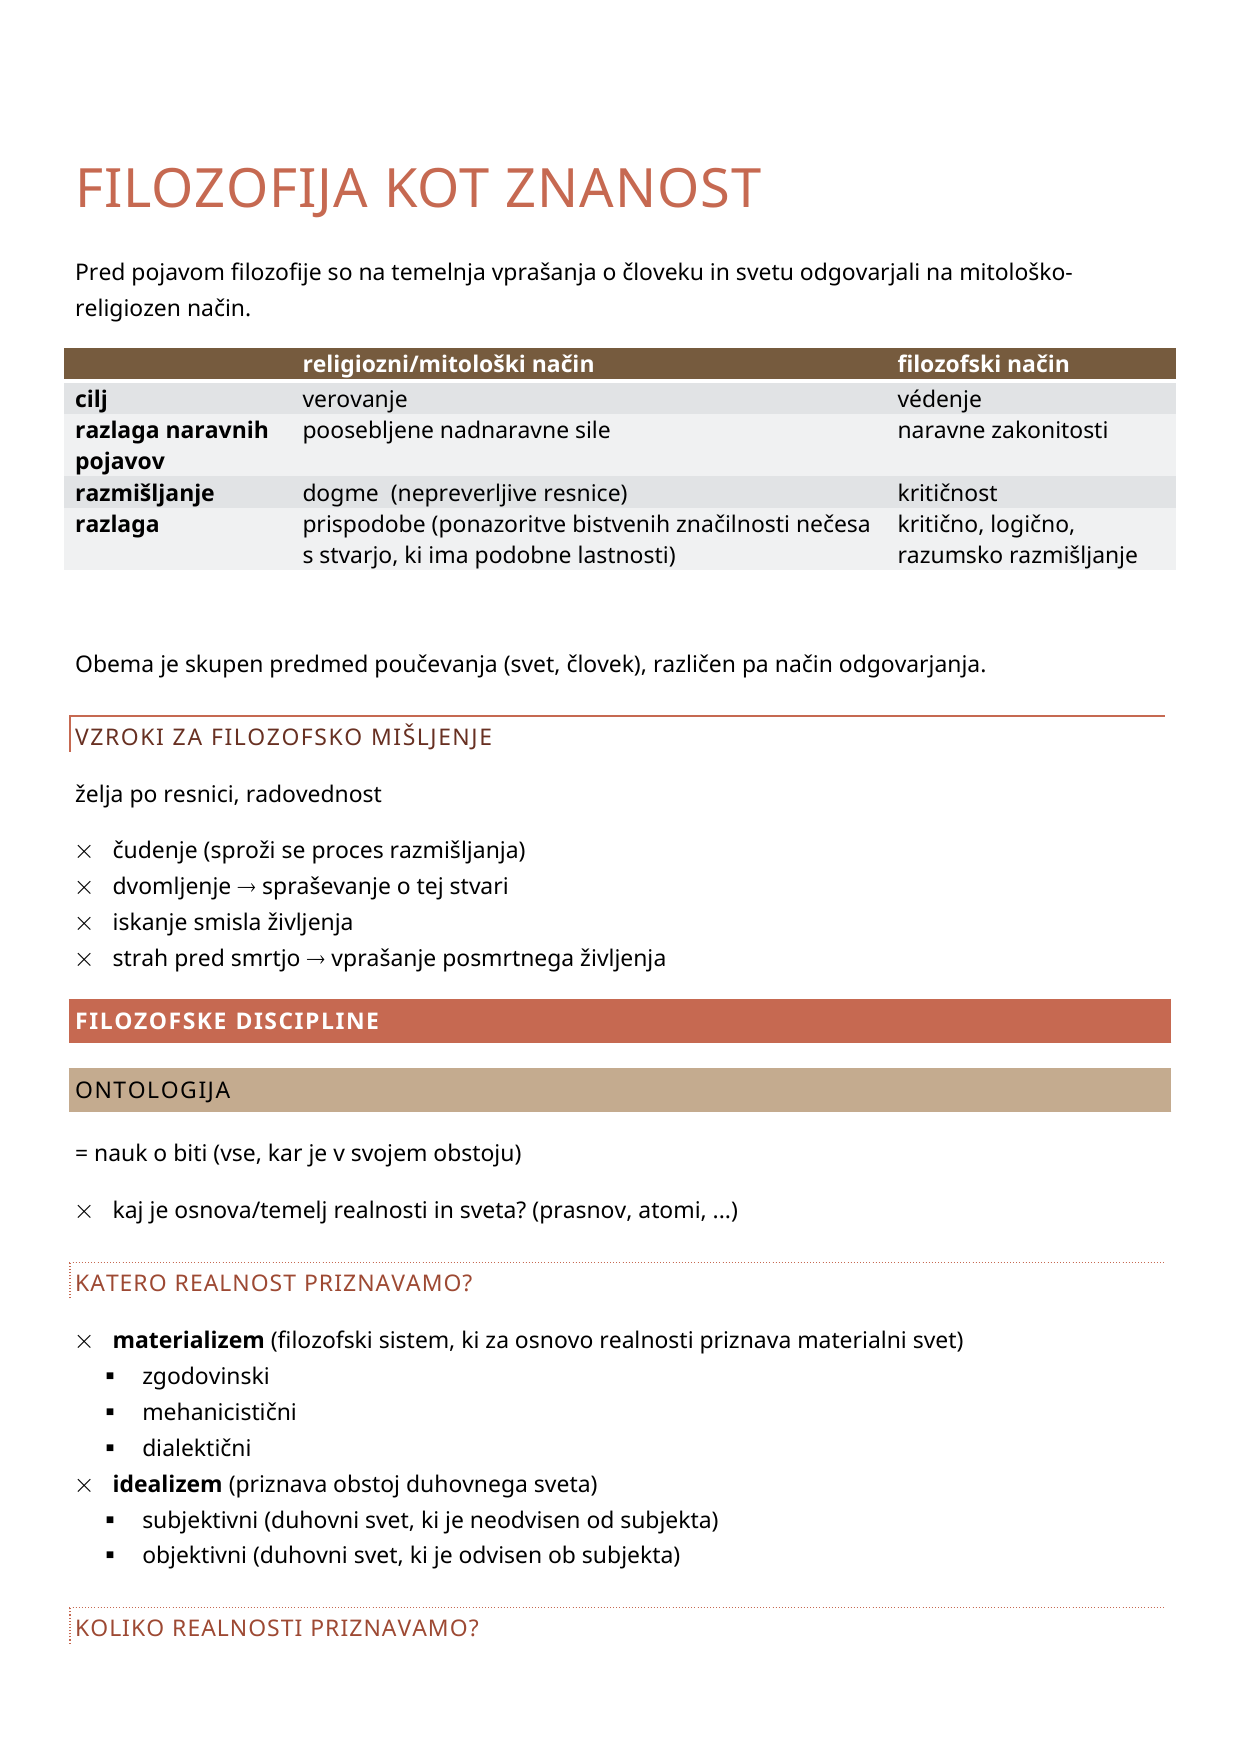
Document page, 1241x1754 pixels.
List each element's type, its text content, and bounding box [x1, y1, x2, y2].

table_cell kritično, logično, razumsko razmišljanje [886, 508, 1176, 570]
list kaj je osnova/temelj realnosti in sveta? (prasnov, atomi, ...) [75, 1194, 1165, 1225]
list materializem (filozofski sistem, ki za osnovo realnosti priznava materialni svet) [75, 1324, 1165, 1355]
list idealizem (priznava obstoj duhovnega sveta) [75, 1468, 1165, 1499]
subtitle ONTOLOGIJA [230, 1074, 1165, 1106]
text = nauk o biti (vse, kar je v svojem obstoju) [75, 1137, 1165, 1169]
title Filozofija kot znanost [75, 150, 1165, 224]
list strah pred smrtjo  vprašanje posmrtnega življenja [75, 942, 1165, 973]
table_cell cilj [64, 383, 291, 414]
table_header religiozni/mitološki način [291, 348, 886, 379]
list subjektivni (duhovni svet, ki je neodvisen od subjekta) [104, 1503, 1165, 1535]
table_cell poosebljene nadnaravne sile [291, 414, 886, 476]
list dvomljenje  spraševanje o tej stvari [75, 870, 1165, 901]
text Obema je skupen predmed poučevanja (svet, človek), različen pa način odgovarjanja. [75, 648, 1165, 679]
table_cell verovanje [291, 383, 886, 414]
table_cell razmišljanje [64, 476, 291, 508]
text Pred pojavom filozofije so na temelnja vprašanja o človeku in svetu odgovarjali na mitološko-religiozen način. [75, 256, 1165, 323]
text želja po resnici, radovednost [75, 777, 1165, 809]
list zgodovinski [104, 1360, 1165, 1391]
table_cell védenje [886, 383, 1176, 414]
table_cell razlaga naravnih pojavov [64, 414, 291, 476]
list čudenje (sproži se proces razmišljanja) [75, 834, 1165, 866]
table_cell naravne zakonitosti [886, 414, 1176, 476]
subtitle Filozofske discipline [75, 1005, 1165, 1036]
table_cell dogme (nepreverljive resnice) [291, 476, 886, 508]
list dialektični [104, 1432, 1165, 1463]
list objektivni (duhovni svet, ki je odvisen ob subjekta) [104, 1539, 1165, 1571]
table_cell kritičnost [886, 476, 1176, 508]
subtitle katero realnost priznavamo? [69, 1261, 1165, 1298]
list iskanje smisla življenja [75, 906, 1165, 937]
list mehanicistični [104, 1396, 1165, 1427]
subtitle koliko realnosti priznavamo? [69, 1607, 1165, 1644]
table_header filozofski način [886, 348, 1176, 379]
table_header [64, 348, 291, 379]
table_cell razlaga [64, 508, 291, 570]
table_cell prispodobe (ponazoritve bistvenih značilnosti nečesa s stvarjo, ki ima podobne lastnosti) [291, 508, 886, 570]
subtitle Vzroki za filozofsko mišljenje [71, 717, 1165, 752]
